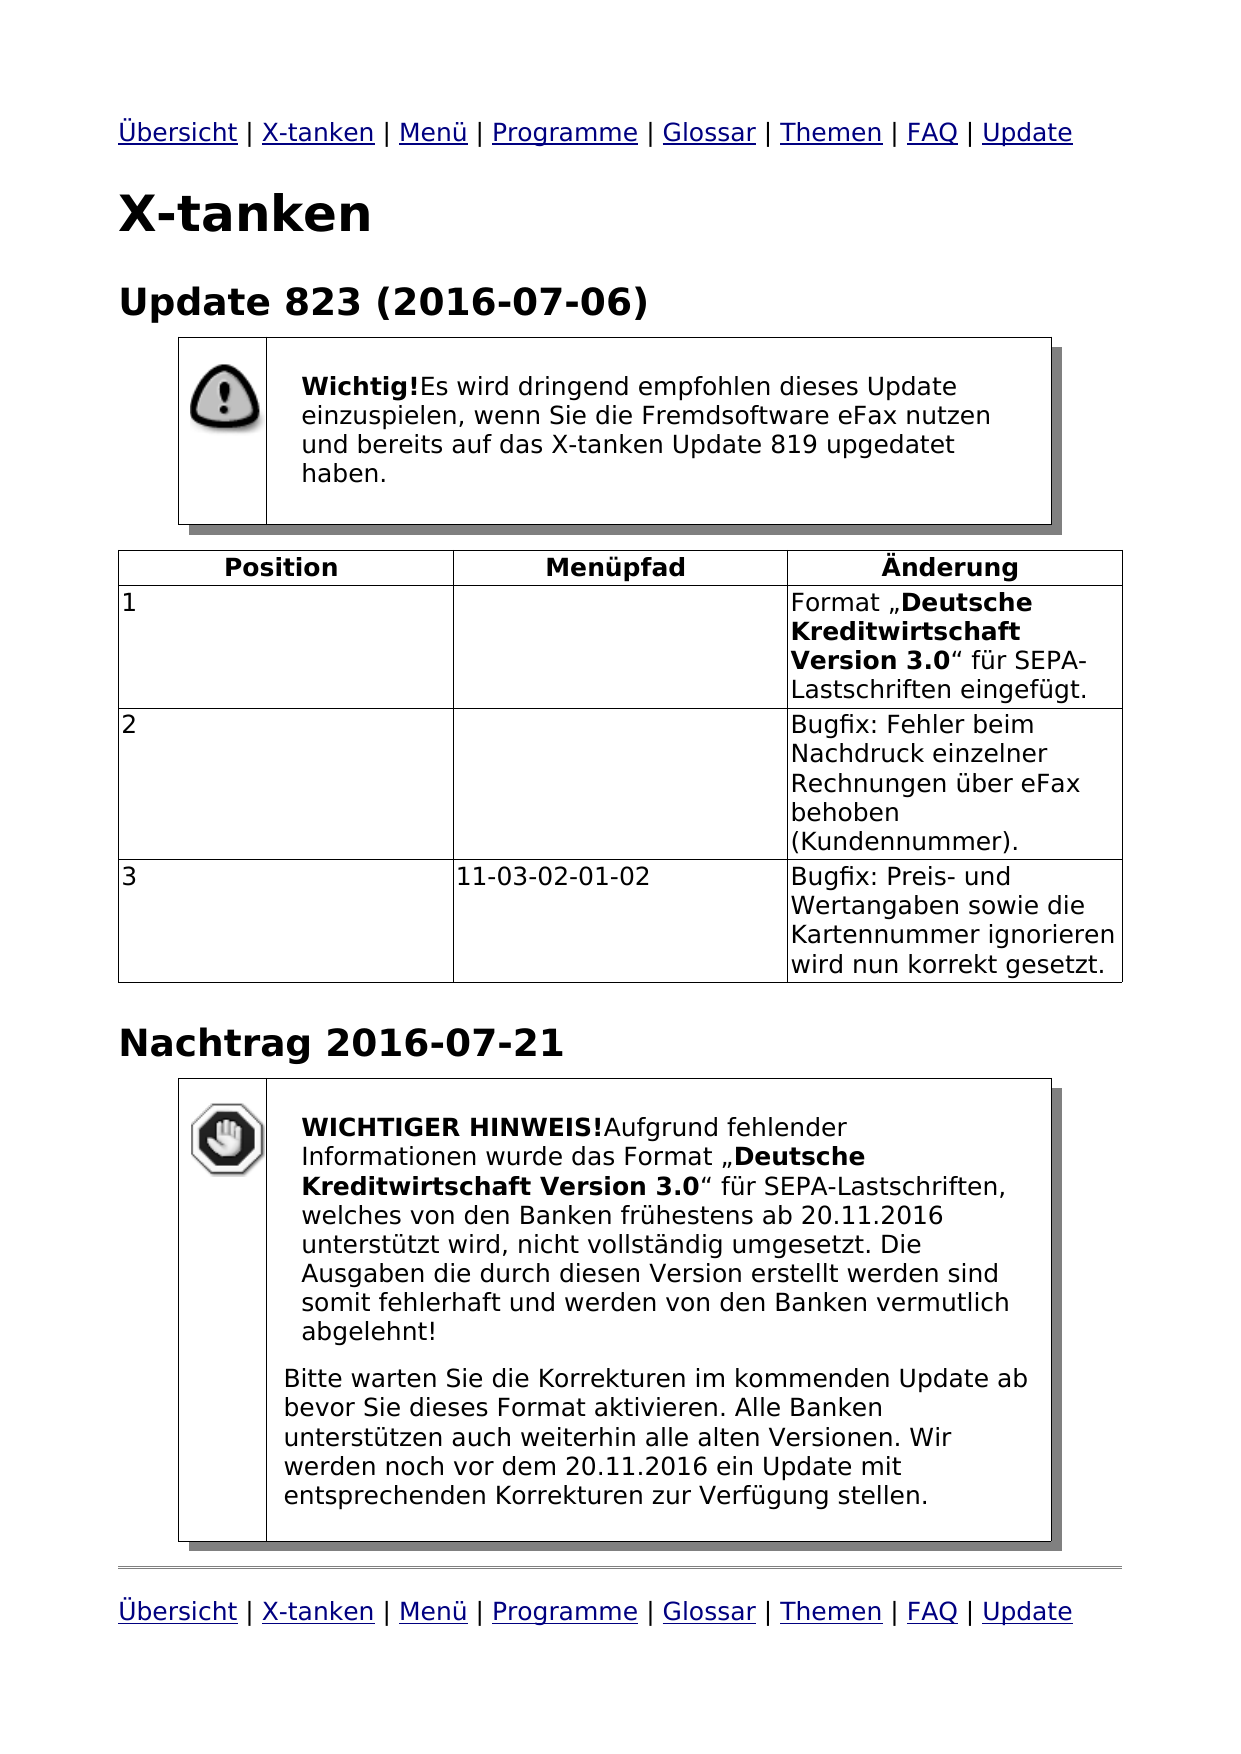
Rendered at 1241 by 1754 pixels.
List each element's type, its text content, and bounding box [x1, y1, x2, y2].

subtitle Nachtrag 2016-07-21 [118, 1022, 1122, 1065]
text Übersicht | X-tanken | Menü | Programme | Glossar | Themen | FAQ | Update [118, 118, 1122, 147]
table_cell 2 [119, 709, 453, 859]
table_cell [454, 586, 787, 707]
table_header [179, 1079, 266, 1541]
table_cell 11-03-02-01-02 [454, 860, 787, 982]
table_header Wichtig!Es wird dringend empfohlen dieses Update einzuspielen, wenn Sie die Fremdsoftware eFax nutzen und bereits auf das X-tanken Update 819 upgedatet haben. [267, 338, 1051, 524]
table_header Position [119, 551, 453, 585]
table_header Änderung [788, 551, 1122, 585]
table_cell Bugfix: Preis- und Wertangaben sowie die Kartennummer ignorieren wird nun korrekt gesetzt. [788, 860, 1122, 982]
picture [190, 1101, 266, 1177]
table_header Menüpfad [454, 551, 787, 585]
text Übersicht | X-tanken | Menü | Programme | Glossar | Themen | FAQ | Update [118, 1598, 1122, 1627]
table_cell 1 [119, 586, 453, 707]
table_header [179, 338, 266, 524]
table_cell [454, 709, 787, 859]
table_header WICHTIGER HINWEIS!Aufgrund fehlender Informationen wurde das Format „Deutsche Kreditwirtschaft Version 3.0“ für SEPA-Lastschriften, welches von den Banken frühestens ab 20.11.2016 unterstützt wird, nicht vollständig umgesetzt. Die Ausgaben die durch diesen Version erstellt werden sind somit fehlerhaft und werden von den Banken vermutlich abgelehnt! Bitte warten Sie die Korrekturen im kommenden Update ab bevor Sie dieses Format aktivieren. Alle Banken unterstützen auch weiterhin alle alten Versionen. Wir werden noch vor dem 20.11.2016 ein Update mit entsprechenden Korrekturen zur Verfügung stellen. [267, 1079, 1051, 1541]
subtitle X-tanken [118, 185, 1122, 243]
table_cell Format „Deutsche Kreditwirtschaft Version 3.0“ für SEPA-Lastschriften eingefügt. [788, 586, 1122, 707]
table_cell Bugfix: Fehler beim Nachdruck einzelner Rechnungen über eFax behoben (Kundennummer). [788, 709, 1122, 859]
subtitle Update 823 (2016-07-06) [118, 281, 1122, 324]
table_cell 3 [119, 860, 453, 982]
picture [190, 360, 266, 436]
